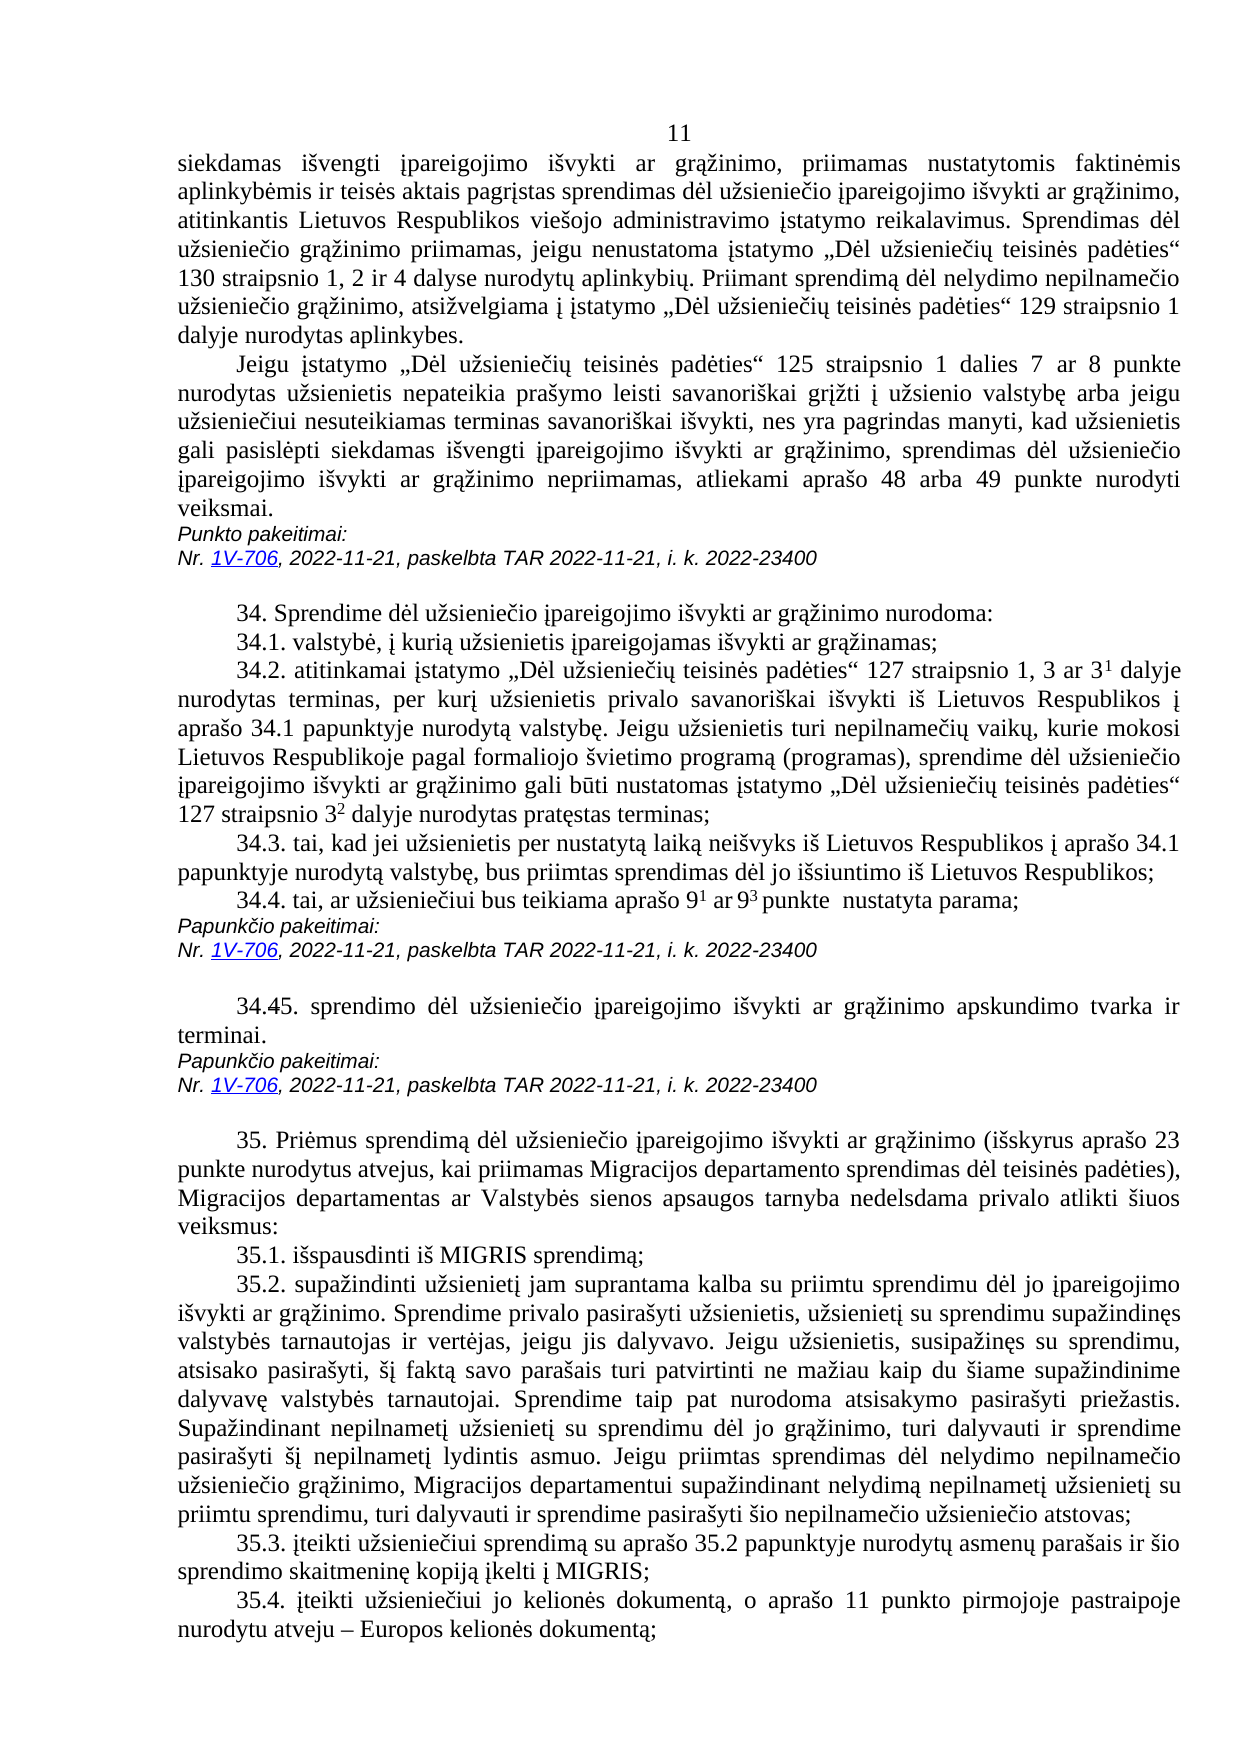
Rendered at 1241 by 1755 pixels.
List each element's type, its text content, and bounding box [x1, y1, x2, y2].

text 34.1. valstybė, į kurią užsienietis įpareigojamas išvykti ar grąžinamas; [177, 627, 1181, 656]
text 34.3. tai, kad jei užsienietis per nustatytą laiką neišvyks iš Lietuvos Respublikos į aprašo 34.1 papunktyje nurodytą valstybę, bus priimtas sprendimas dėl jo išsiuntimo iš Lietuvos Respublikos; [177, 828, 1181, 886]
text 34.45. sprendimo dėl užsieniečio įpareigojimo išvykti ar grąžinimo apskundimo tvarka ir terminai. [177, 991, 1181, 1048]
text Papunkčio pakeitimai: [177, 1048, 1181, 1072]
text Nr. 1V-706, 2022-11-21, paskelbta TAR 2022-11-21, i. k. 2022-23400 [177, 545, 1181, 569]
text siekdamas išvengti įpareigojimo išvykti ar grąžinimo, priimamas nustatytomis faktinėmis aplinkybėmis ir teisės aktais pagrįstas sprendimas dėl užsieniečio įpareigojimo išvykti ar grąžinimo, atitinkantis Lietuvos Respublikos viešojo administravimo įstatymo reikalavimus. Sprendimas dėl užsieniečio grąžinimo priimamas, jeigu nenustatoma įstatymo „Dėl užsieniečių teisinės padėties“ 130 straipsnio 1, 2 ir 4 dalyse nurodytų aplinkybių. Priimant sprendimą dėl nelydimo nepilnamečio užsieniečio grąžinimo, atsižvelgiama į įstatymo „Dėl užsieniečių teisinės padėties“ 129 straipsnio 1 dalyje nurodytas aplinkybes. [177, 148, 1181, 349]
text 35.4. įteikti užsieniečiui jo kelionės dokumentą, o aprašo 11 punkto pirmojoje pastraipoje nurodytu atveju – Europos kelionės dokumentą; [177, 1585, 1181, 1643]
text 35.2. supažindinti užsienietį jam suprantama kalba su priimtu sprendimu dėl jo įpareigojimo išvykti ar grąžinimo. Sprendime privalo pasirašyti užsienietis, užsienietį su sprendimu supažindinęs valstybės tarnautojas ir vertėjas, jeigu jis dalyvavo. Jeigu užsienietis, susipažinęs su sprendimu, atsisako pasirašyti, šį faktą savo parašais turi patvirtinti ne mažiau kaip du šiame supažindinime dalyvavę valstybės tarnautojai. Sprendime taip pat nurodoma atsisakymo pasirašyti priežastis. Supažindinant nepilnametį užsienietį su sprendimu dėl jo grąžinimo, turi dalyvauti ir sprendime pasirašyti šį nepilnametį lydintis asmuo. Jeigu priimtas sprendimas dėl nelydimo nepilnamečio užsieniečio grąžinimo, Migracijos departamentui supažindinant nelydimą nepilnametį užsienietį su priimtu sprendimu, turi dalyvauti ir sprendime pasirašyti šio nepilnamečio užsieniečio atstovas; [177, 1269, 1181, 1528]
text Nr. 1V-706, 2022-11-21, paskelbta TAR 2022-11-21, i. k. 2022-23400 [177, 1072, 1181, 1096]
text 35. Priėmus sprendimą dėl užsieniečio įpareigojimo išvykti ar grąžinimo (išskyrus aprašo 23 punkte nurodytus atvejus, kai priimamas Migracijos departamento sprendimas dėl teisinės padėties), Migracijos departamentas ar Valstybės sienos apsaugos tarnyba nedelsdama privalo atlikti šiuos veiksmus: [177, 1125, 1181, 1240]
text 34.4. tai, ar užsieniečiui bus teikiama aprašo 91 ar 93 punkte nustatyta parama; [177, 886, 1181, 914]
text Punkto pakeitimai: [177, 521, 1181, 545]
text Nr. 1V-706, 2022-11-21, paskelbta TAR 2022-11-21, i. k. 2022-23400 [177, 938, 1181, 962]
text Papunkčio pakeitimai: [177, 914, 1181, 938]
text 35.1. išspausdinti iš MIGRIS sprendimą; [177, 1240, 1181, 1269]
text 34. Sprendime dėl užsieniečio įpareigojimo išvykti ar grąžinimo nurodoma: [177, 598, 1181, 627]
text 35.3. įteikti užsieniečiui sprendimą su aprašo 35.2 papunktyje nurodytų asmenų parašais ir šio sprendimo skaitmeninę kopiją įkelti į MIGRIS; [177, 1528, 1181, 1585]
text 34.2. atitinkamai įstatymo „Dėl užsieniečių teisinės padėties“ 127 straipsnio 1, 3 ar 31 dalyje nurodytas terminas, per kurį užsienietis privalo savanoriškai išvykti iš Lietuvos Respublikos į aprašo 34.1 papunktyje nurodytą valstybę. Jeigu užsienietis turi nepilnamečių vaikų, kurie mokosi Lietuvos Respublikoje pagal formaliojo švietimo programą (programas), sprendime dėl užsieniečio įpareigojimo išvykti ar grąžinimo gali būti nustatomas įstatymo „Dėl užsieniečių teisinės padėties“ 127 straipsnio 32 dalyje nurodytas pratęstas terminas; [177, 656, 1181, 828]
text Jeigu įstatymo „Dėl užsieniečių teisinės padėties“ 125 straipsnio 1 dalies 7 ar 8 punkte nurodytas užsienietis nepateikia prašymo leisti savanoriškai grįžti į užsienio valstybę arba jeigu užsieniečiui nesuteikiamas terminas savanoriškai išvykti, nes yra pagrindas manyti, kad užsienietis gali pasislėpti siekdamas išvengti įpareigojimo išvykti ar grąžinimo, sprendimas dėl užsieniečio įpareigojimo išvykti ar grąžinimo nepriimamas, atliekami aprašo 48 arba 49 punkte nurodyti veiksmai. [177, 349, 1181, 521]
